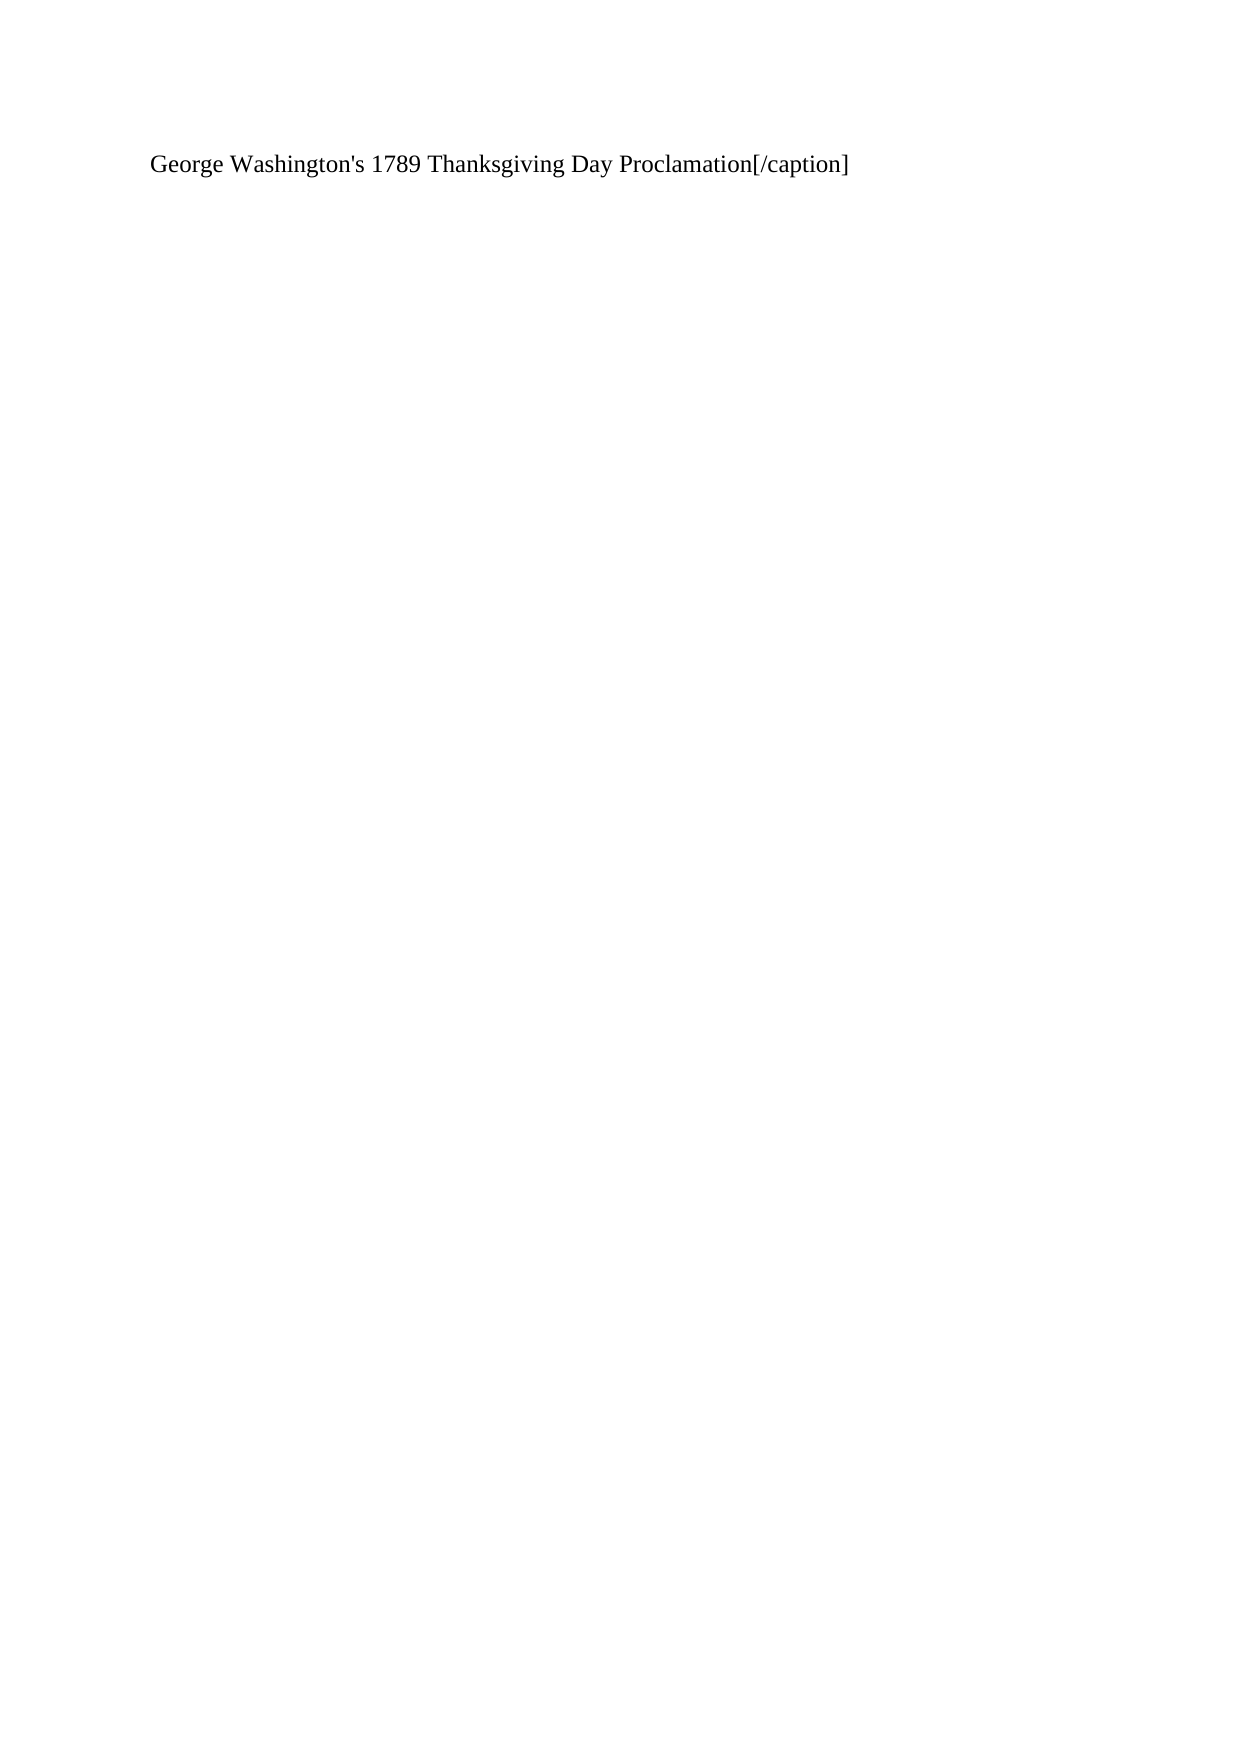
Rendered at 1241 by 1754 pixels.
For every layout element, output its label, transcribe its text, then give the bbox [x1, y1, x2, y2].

text George Washington's 1789 Thanksgiving Day Proclamation[/caption] [150, 150, 1090, 178]
